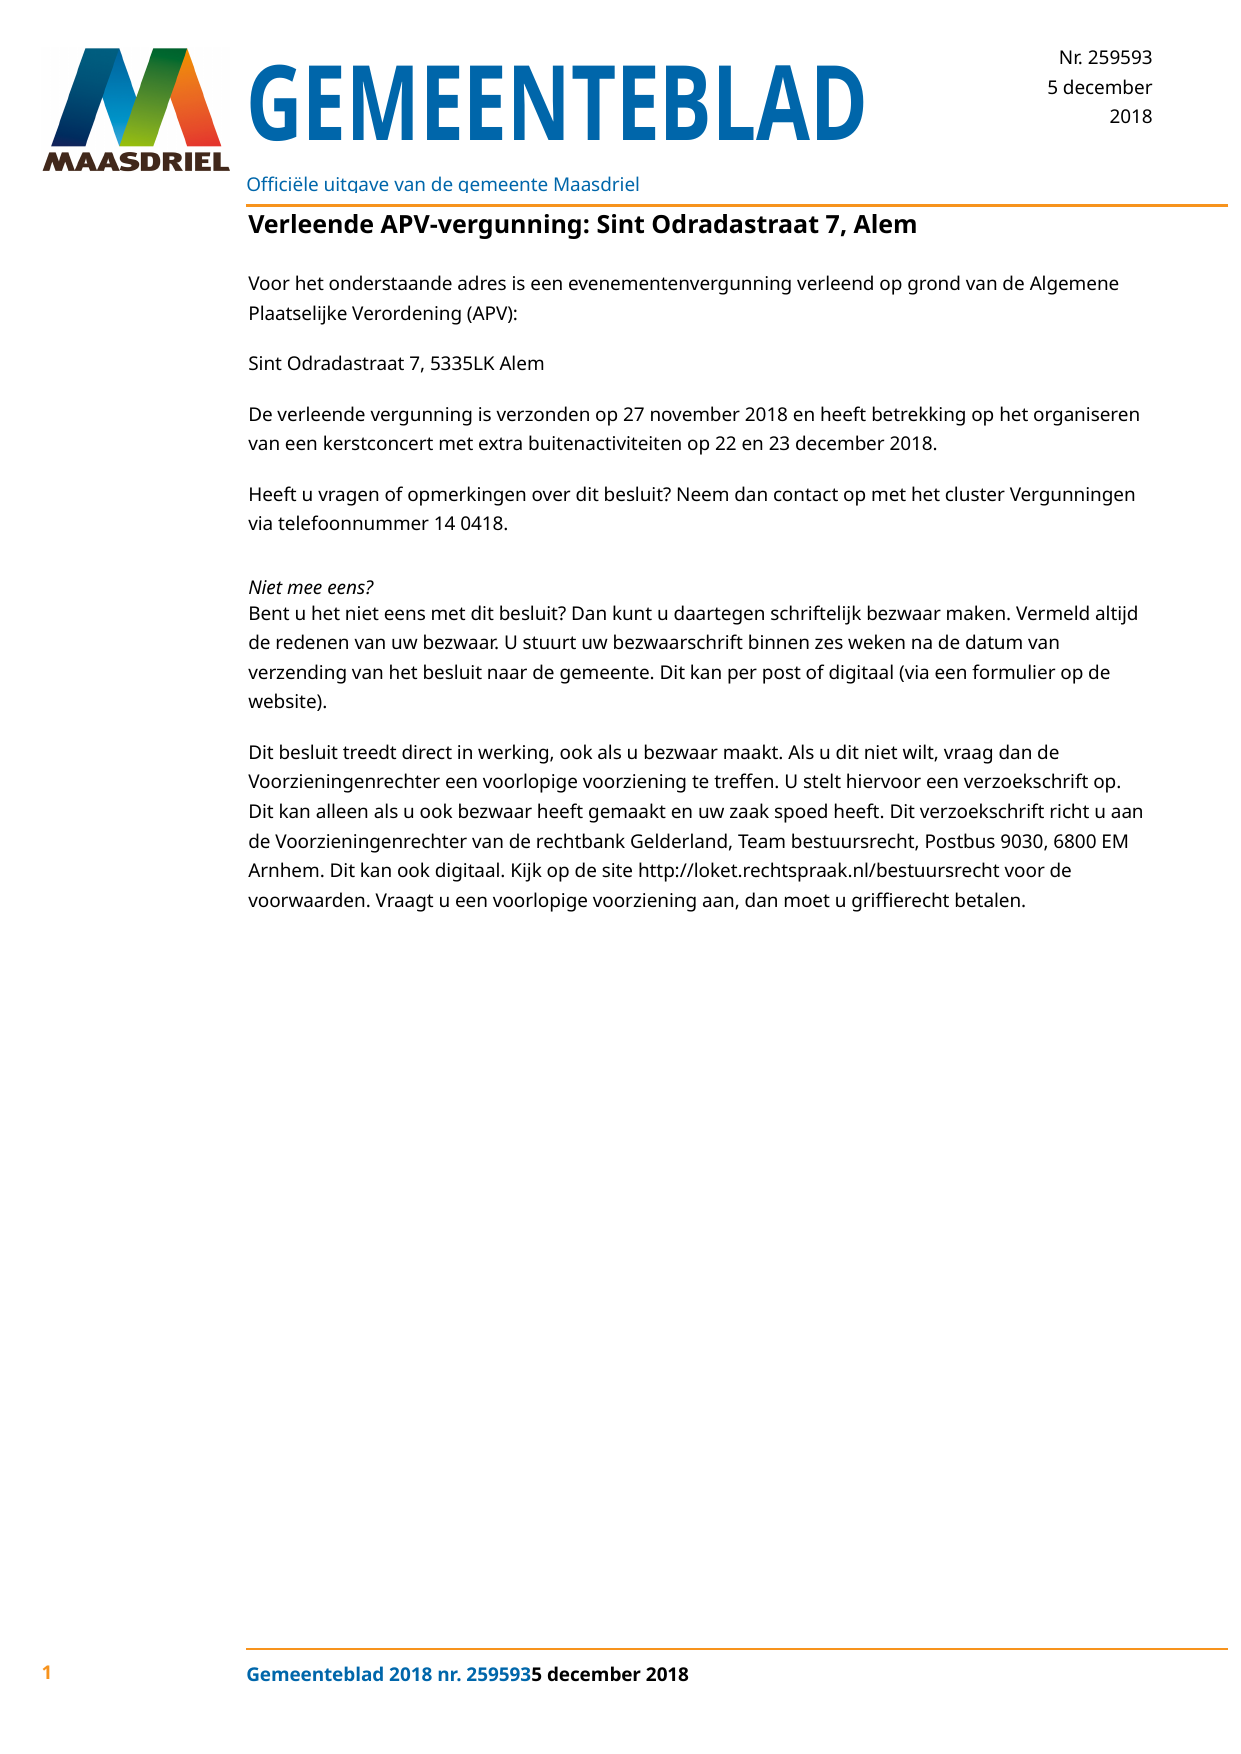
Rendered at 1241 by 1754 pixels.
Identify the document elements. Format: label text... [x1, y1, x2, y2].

text Bent u het niet eens met dit besluit? Dan kunt u daartegen schriftelijk bezwaar maken. Vermeld altijd de redenen van uw bezwaar. U stuurt uw bezwaarschrift binnen zes weken na de datum van verzending van het besluit naar de gemeente. Dit kan per post of digitaal (via een formulier op de website). [248, 600, 1152, 714]
text Heeft u vragen of opmerkingen over dit besluit? Neem dan contact op met het cluster Vergunningen via telefoonnummer 14 0418. [248, 481, 1152, 536]
picture [41, 47, 231, 172]
text Voor het onderstaande adres is een evenementenvergunning verleend op grond van de Algemene Plaatselijke Verordening (APV): [248, 270, 1152, 326]
text Niet mee eens? [248, 574, 1152, 600]
text De verleende vergunning is verzonden op 27 november 2018 en heeft betrekking op het organiseren van een kerstconcert met extra buitenactiviteiten op 22 en 23 december 2018. [248, 401, 1152, 456]
text Sint Odradastraat 7, 5335LK Alem [248, 350, 1152, 376]
text Dit besluit treedt direct in werking, ook als u bezwaar maakt. Als u dit niet wilt, vraag dan de Voorzieningenrechter een voorlopige voorziening te treffen. U stelt hiervoor een verzoekschrift op. Dit kan alleen als u ook bezwaar heeft gemaakt en uw zaak spoed heeft. Dit verzoekschrift richt u aan de Voorzieningenrechter van de rechtbank Gelderland, Team bestuursrecht, Postbus 9030, 6800 EM Arnhem. Dit kan ook digitaal. Kijk op de site http://loket.rechtspraak.nl/bestuursrecht voor de voorwaarden. Vraagt u een voorlopige voorziening aan, dan moet u griffierecht betalen. [248, 739, 1152, 913]
text Verleende APV-vergunning: Sint Odradastraat 7, Alem [248, 207, 1152, 241]
